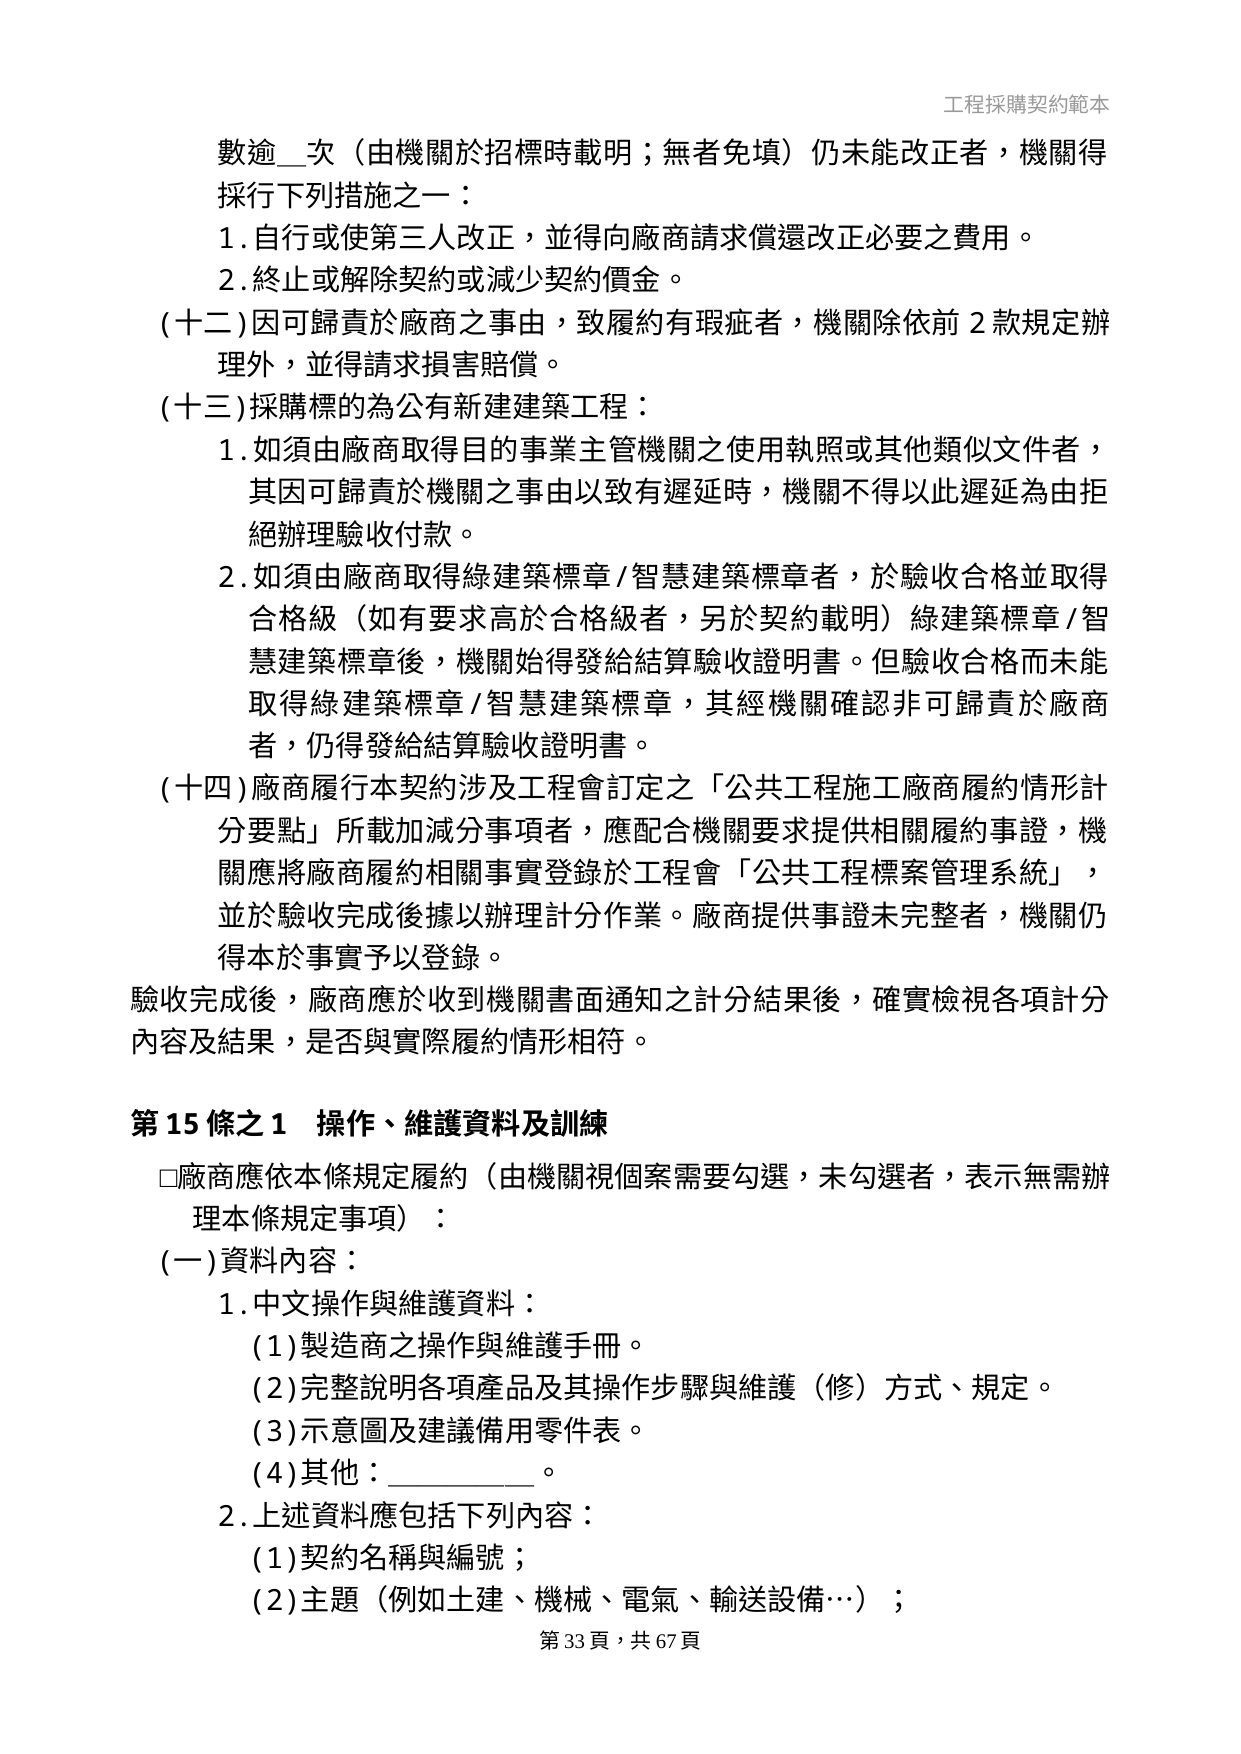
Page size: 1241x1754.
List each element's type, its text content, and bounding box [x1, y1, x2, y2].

text (1)製造商之操作與維護手冊。 [248, 1323, 1110, 1365]
text (一)資料內容： [156, 1238, 1110, 1280]
text (1)契約名稱與編號； [248, 1534, 1110, 1577]
text 2.終止或解除契約或減少契約價金。 [217, 257, 1110, 299]
text (4)其他：＿＿＿＿＿。 [248, 1450, 1110, 1492]
text 1.自行或使第三人改正，並得向廠商請求償還改正必要之費用。 [217, 214, 1110, 257]
text (3)示意圖及建議備用零件表。 [248, 1407, 1110, 1450]
text (十四)廠商履行本契約涉及工程會訂定之「公共工程施工廠商履約情形計分要點」所載加減分事項者，應配合機關要求提供相關履約事證，機關應將廠商履約相關事實登錄於工程會「公共工程標案管理系統」，並於驗收完成後據以辦理計分作業。廠商提供事證未完整者，機關仍得本於事實予以登錄。 [156, 765, 1110, 977]
text (十三)採購標的為公有新建建築工程： [156, 384, 1110, 426]
text 數逾＿次（由機關於招標時載明；無者免填）仍未能改正者，機關得採行下列措施之一： [156, 130, 1110, 214]
text (2)完整說明各項產品及其操作步驟與維護（修）方式、規定。 [248, 1365, 1110, 1407]
text 2.如須由廠商取得綠建築標章/智慧建築標章者，於驗收合格並取得合格級（如有要求高於合格級者，另於契約載明）綠建築標章/智慧建築標章後，機關始得發給結算驗收證明書。但驗收合格而未能取得綠建築標章/智慧建築標章，其經機關確認非可歸責於廠商者，仍得發給結算驗收證明書。 [217, 553, 1110, 765]
text (2)主題（例如土建、機械、電氣、輸送設備…）； [248, 1577, 1110, 1619]
text 1.如須由廠商取得目的事業主管機關之使用執照或其他類似文件者，其因可歸責於機關之事由以致有遲延時，機關不得以此遲延為由拒絕辦理驗收付款。 [217, 426, 1110, 553]
text (十二)因可歸責於廠商之事由，致履約有瑕疵者，機關除依前2款規定辦理外，並得請求損害賠償。 [156, 299, 1110, 384]
text 1.中文操作與維護資料： [217, 1280, 1110, 1323]
text 2.上述資料應包括下列內容： [217, 1492, 1110, 1534]
text □廠商應依本條規定履約（由機關視個案需要勾選，未勾選者，表示無需辦理本條規定事項）： [159, 1153, 1110, 1238]
text 第15條之1 操作、維護資料及訓練 [130, 1101, 1110, 1143]
text 驗收完成後，廠商應於收到機關書面通知之計分結果後，確實檢視各項計分內容及結果，是否與實際履約情形相符。 [130, 977, 1110, 1061]
